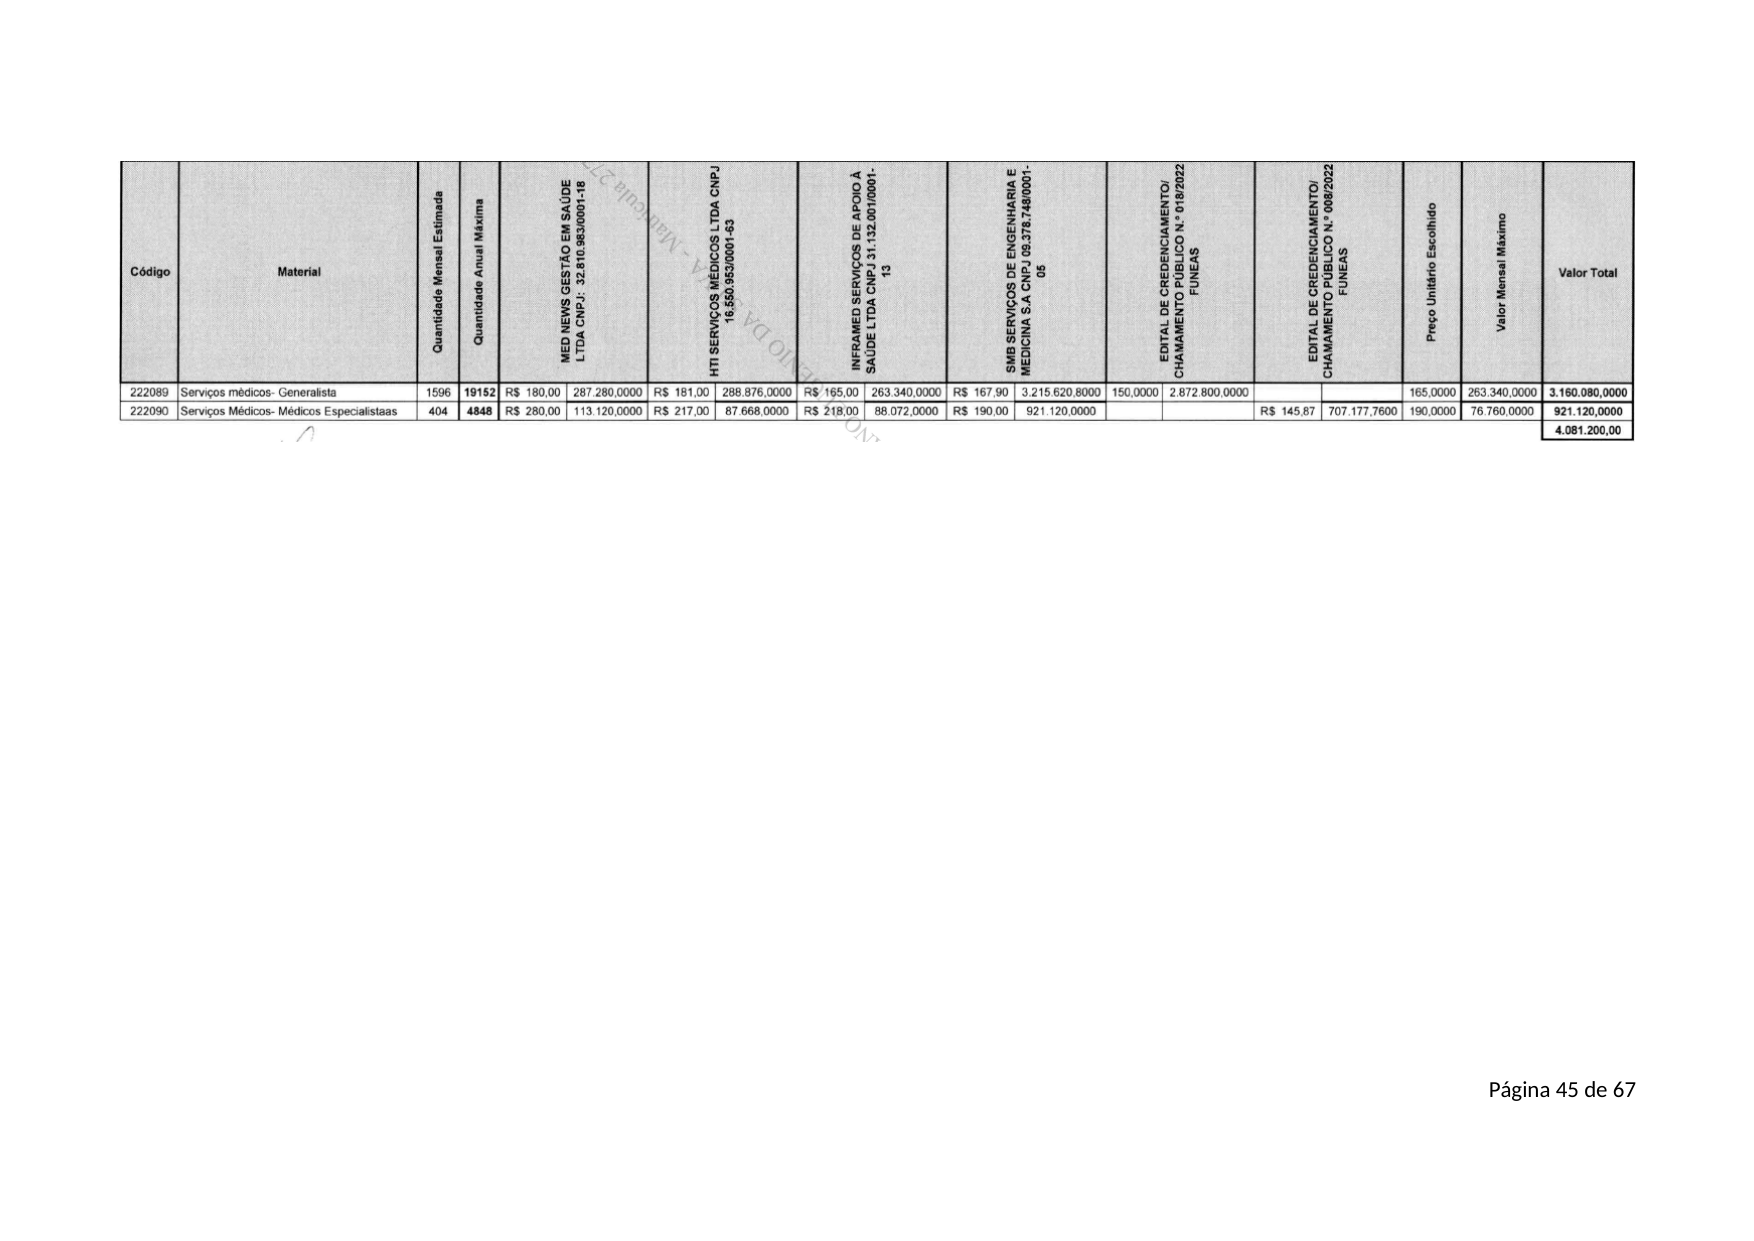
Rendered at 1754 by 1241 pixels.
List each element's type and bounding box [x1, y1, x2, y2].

picture [118, 161, 1636, 442]
